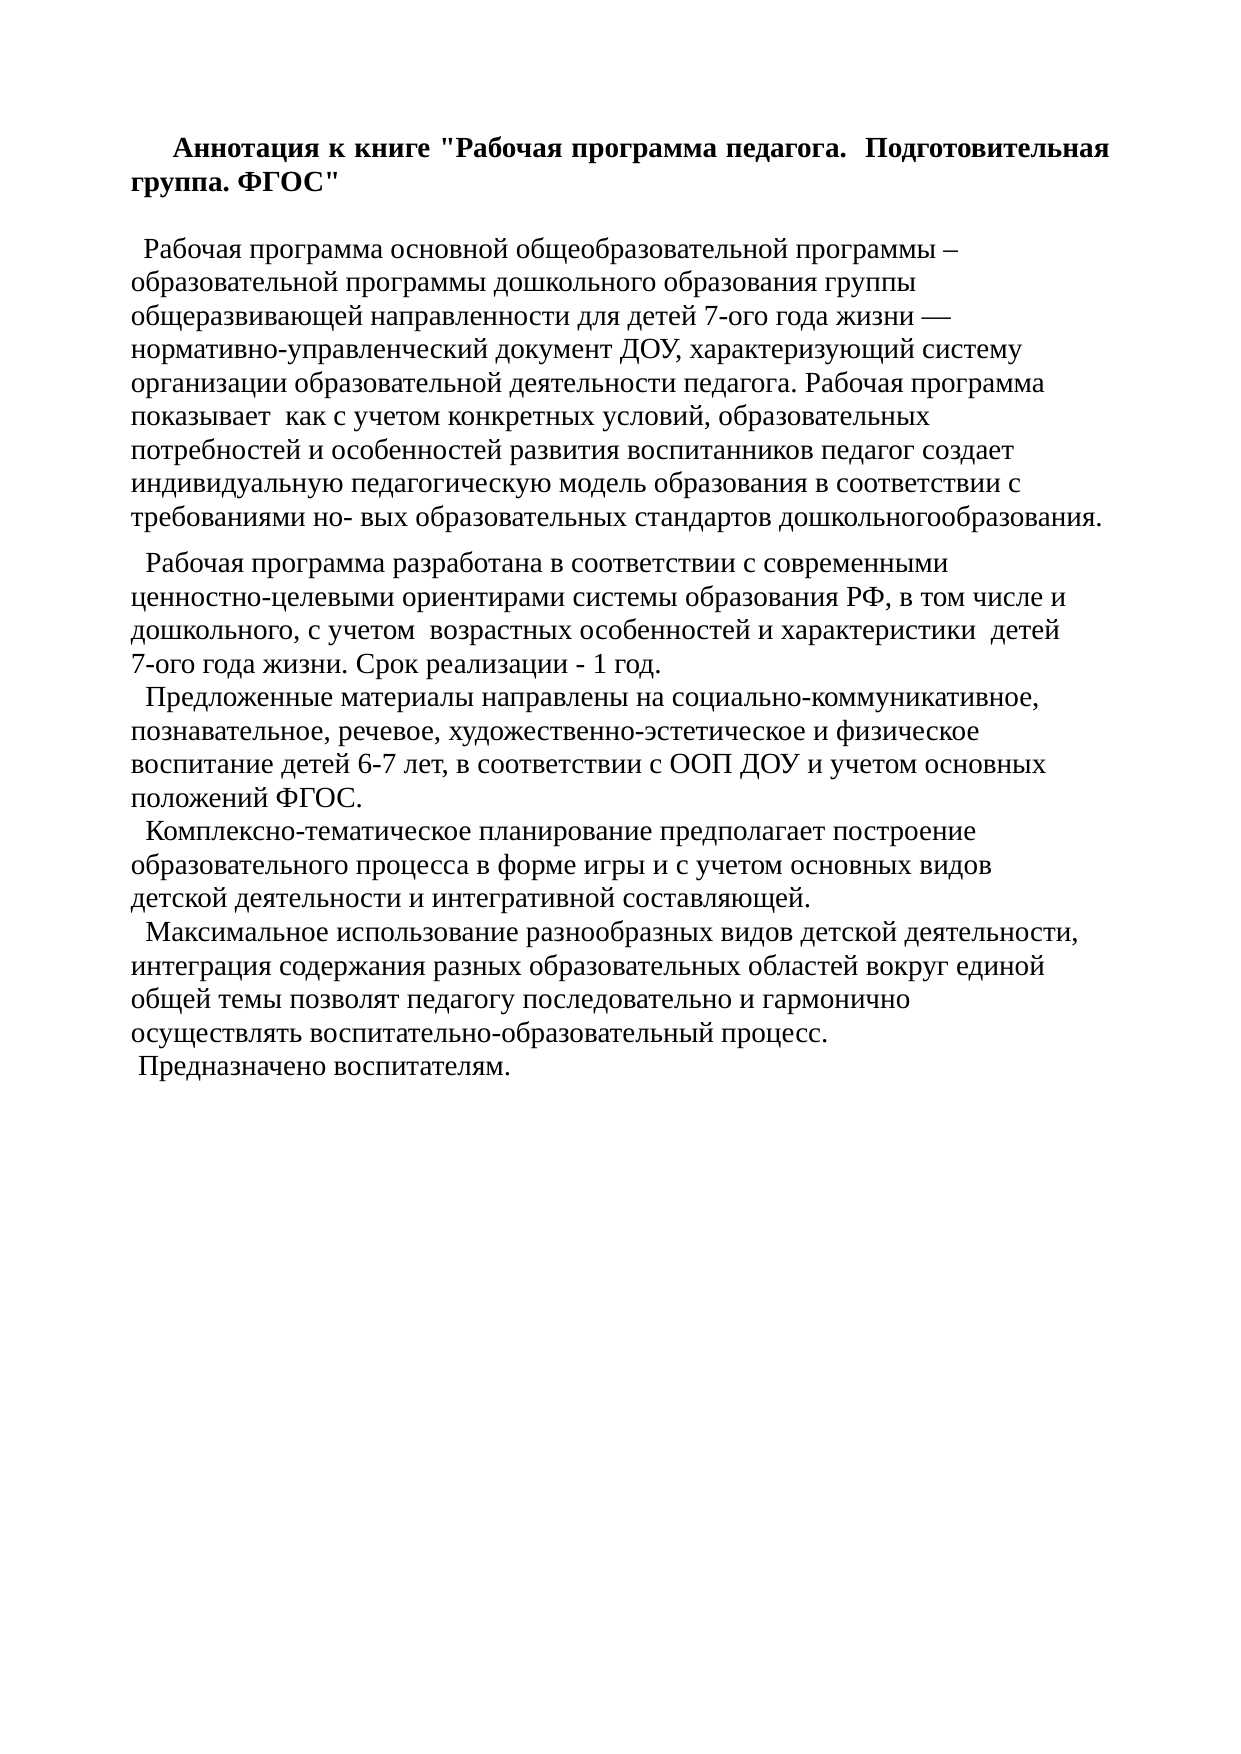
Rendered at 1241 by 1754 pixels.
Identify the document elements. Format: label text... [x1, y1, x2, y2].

text Рабочая программа разработана в соответствии с современными ценностно-целевыми ориентирами системы образования РФ, в том числе и дошкольного, с учетом возрастных особенностей и характеристики детей 7-ого года жизни. Срок реализации - 1 год. Предложенные материалы направлены на социально-коммуникативное, познавательное, речевое, художественно-эстетическое и физическое воспитание детей 6-7 лет, в соответствии с ООП ДОУ и учетом основных положений ФГОС. Комплексно-тематическое планирование предполагает построение образовательного процесса в форме игры и с учетом основных видов детской деятельности и интегративной составляющей. Максимальное использование разнообразных видов детской деятельности, интеграция содержания разных образовательных областей вокруг единой общей темы позволят педагогу последовательно и гармонично осуществлять воспитательно-образовательный процесс. Предназначено воспитателям. [131, 545, 1088, 1082]
text Рабочая программа основной общеобразовательной программы – образовательной программы дошкольного образования группы общеразвивающей направленности для детей 7-ого года жизни — нормативно-управленческий документ ДОУ, характеризующий систему организации образовательной деятельности педагога. Рабочая программа показывает как с учетом конкретных условий, образовательных потребностей и особенностей развития воспитанников педагог создает индивидуальную педагогическую модель образования в соответствии с требованиями но- вых образовательных стандартов дошкольногообразования. [131, 231, 1106, 533]
text Аннотация к книге "Рабочая программа педагога. Подготовительная группа. ФГОС" [131, 131, 1109, 198]
